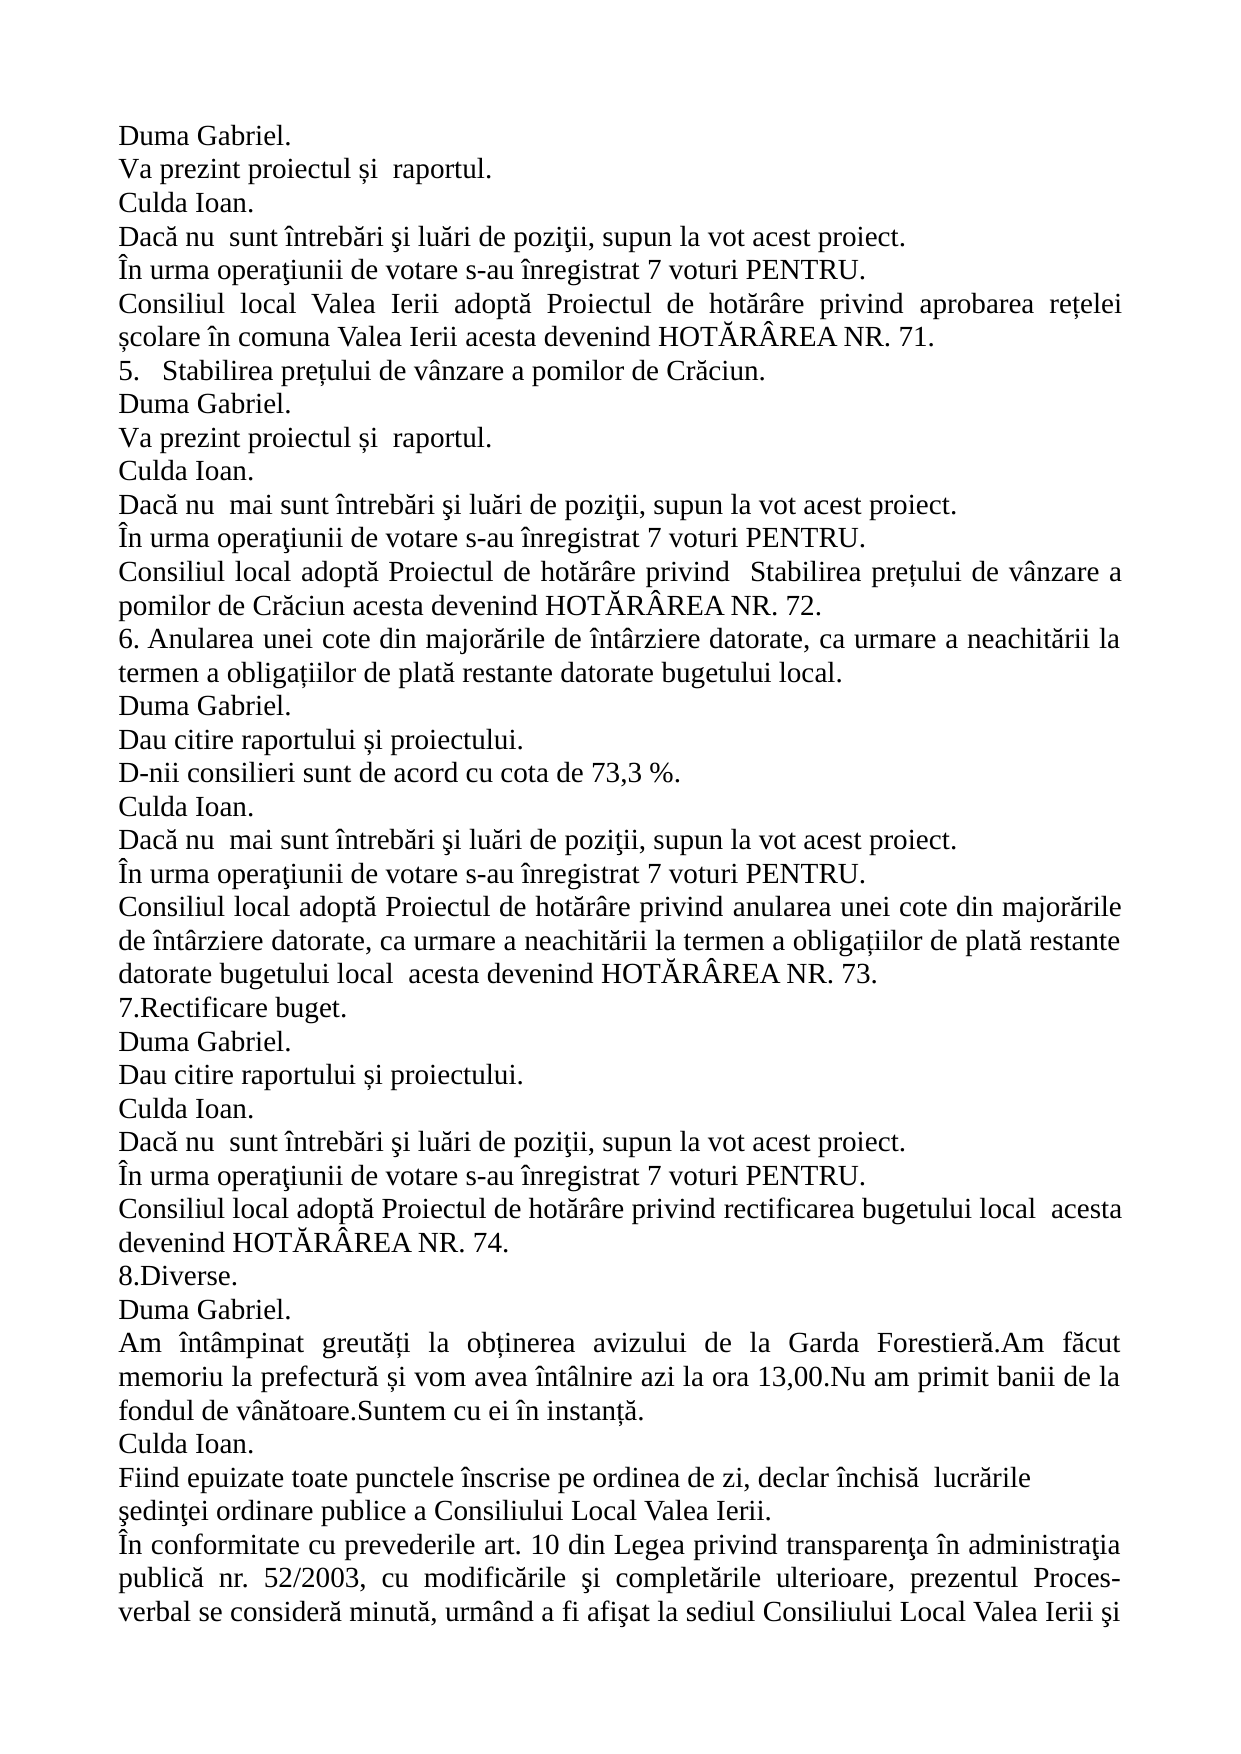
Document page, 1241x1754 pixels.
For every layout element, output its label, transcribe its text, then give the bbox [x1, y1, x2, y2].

text Culda Ioan. [118, 185, 1122, 219]
text În urma operaţiunii de votare s-au înregistrat 7 voturi PENTRU. [118, 521, 1122, 554]
text Va prezint proiectul și raportul. [118, 420, 1122, 453]
text În urma operaţiunii de votare s-au înregistrat 7 voturi PENTRU. [118, 856, 1122, 889]
text Dau citire raportului și proiectului. [118, 1057, 1122, 1091]
text Dacă nu mai sunt întrebări şi luări de poziţii, supun la vot acest proiect. [118, 822, 1122, 856]
text În urma operaţiunii de votare s-au înregistrat 7 voturi PENTRU. [118, 252, 1122, 286]
text Dacă nu mai sunt întrebări şi luări de poziţii, supun la vot acest proiect. [118, 487, 1122, 521]
text 5. Stabilirea prețului de vânzare a pomilor de Crăciun. [118, 353, 1122, 386]
text Culda Ioan. [118, 453, 1122, 487]
text În conformitate cu prevederile art. 10 din Legea privind transparenţa în administraţia publică nr. 52/2003, cu modificările şi completările ulterioare, prezentul Proces-verbal se consideră minută, urmând a fi afişat la sediul Consiliului Local Valea Ierii şi [118, 1527, 1122, 1627]
text Consiliul local adoptă Proiectul de hotărâre privind anularea unei cote din majorările de întârziere datorate, ca urmare a neachitării la termen a obligațiilor de plată restante datorate bugetului local acesta devenind HOTĂRÂREA NR. 73. [118, 889, 1122, 990]
text Dacă nu sunt întrebări şi luări de poziţii, supun la vot acest proiect. [118, 219, 1122, 252]
text Dacă nu sunt întrebări şi luări de poziţii, supun la vot acest proiect. [118, 1124, 1122, 1158]
text Duma Gabriel. [118, 1024, 1122, 1057]
text Duma Gabriel. [118, 386, 1122, 420]
text Culda Ioan. [118, 789, 1122, 822]
text Consiliul local adoptă Proiectul de hotărâre privind Stabilirea prețului de vânzare a pomilor de Crăciun acesta devenind HOTĂRÂREA NR. 72. [118, 554, 1122, 621]
text Duma Gabriel. [118, 118, 1122, 152]
text Am întâmpinat greutăți la obținerea avizului de la Garda Forestieră.Am făcut memoriu la prefectură și vom avea întâlnire azi la ora 13,00.Nu am primit banii de la fondul de vânătoare.Suntem cu ei în instanță. [118, 1326, 1122, 1426]
text 6. Anularea unei cote din majorările de întârziere datorate, ca urmare a neachitării la termen a obligațiilor de plată restante datorate bugetului local. [118, 621, 1122, 688]
text Culda Ioan. [118, 1426, 1122, 1460]
text Culda Ioan. [118, 1091, 1122, 1124]
text Fiind epuizate toate punctele înscrise pe ordinea de zi, declar închisă lucrările şedinţei ordinare publice a Consiliului Local Valea Ierii. [118, 1460, 1122, 1527]
text D-nii consilieri sunt de acord cu cota de 73,3 %. [118, 755, 1122, 789]
text Duma Gabriel. [118, 688, 1122, 722]
text Duma Gabriel. [118, 1292, 1122, 1326]
text Consiliul local Valea Ierii adoptă Proiectul de hotărâre privind aprobarea rețelei școlare în comuna Valea Ierii acesta devenind HOTĂRÂREA NR. 71. [118, 286, 1122, 353]
text Va prezint proiectul și raportul. [118, 152, 1122, 185]
text În urma operaţiunii de votare s-au înregistrat 7 voturi PENTRU. [118, 1158, 1122, 1191]
text 7.Rectificare buget. [118, 990, 1122, 1024]
text 8.Diverse. [118, 1258, 1122, 1292]
text Consiliul local adoptă Proiectul de hotărâre privind rectificarea bugetului local acesta devenind HOTĂRÂREA NR. 74. [118, 1191, 1122, 1258]
text Dau citire raportului și proiectului. [118, 722, 1122, 755]
